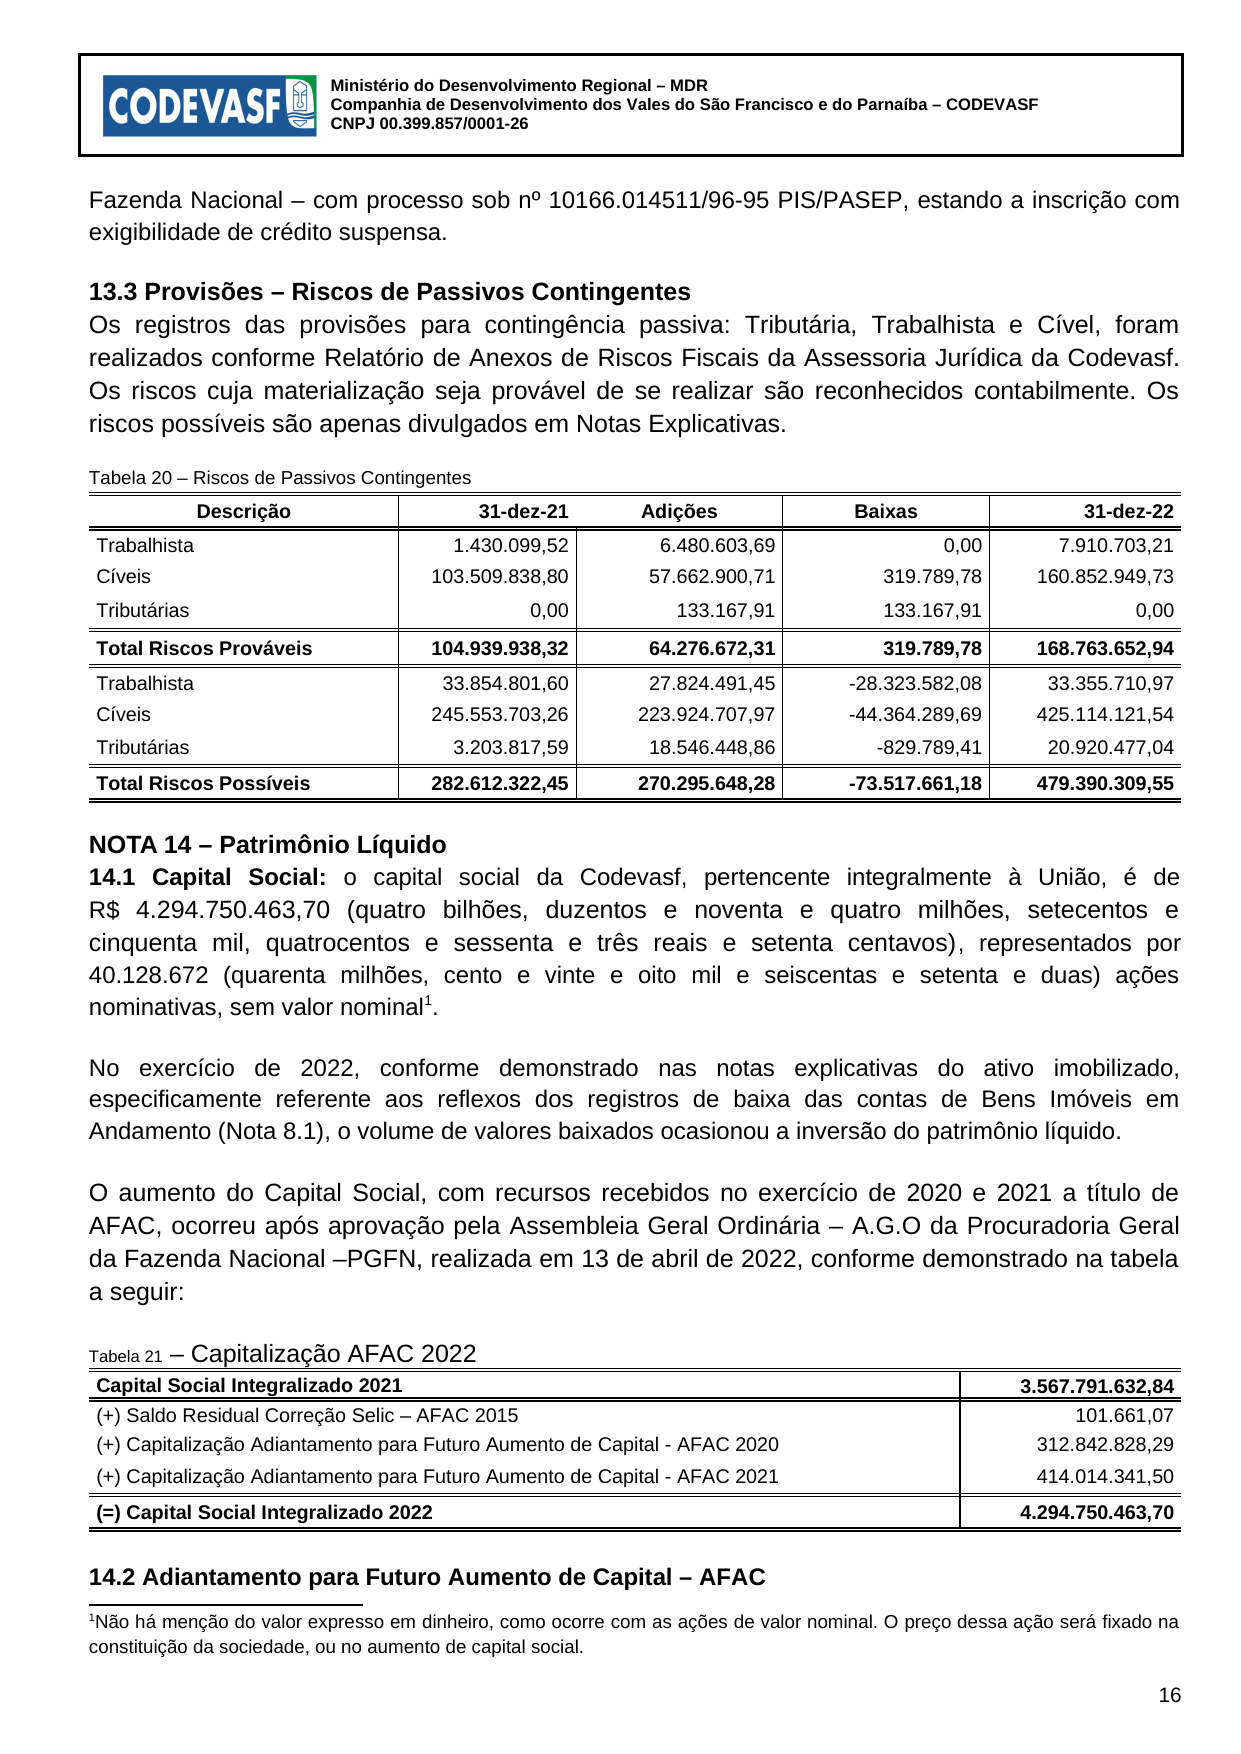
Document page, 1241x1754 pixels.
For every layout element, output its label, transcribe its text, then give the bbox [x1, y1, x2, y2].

text Tabela 20 – Riscos de Passivos Contingentes [89, 467, 1181, 488]
table_cell (+) Capitalização Adiantamento para Futuro Aumento de Capital - AFAC 2020 [89, 1429, 959, 1460]
table_cell 133.167,91 [577, 593, 782, 628]
table_cell 103.509.838,80 [399, 560, 576, 593]
picture [97, 69, 323, 145]
table_cell 33.854.801,60 [399, 668, 576, 698]
text 14.2 Adiantamento para Futuro Aumento de Capital – AFAC [89, 1563, 1181, 1591]
table_cell 168.763.652,94 [990, 632, 1181, 663]
table_cell 6.480.603,69 [577, 531, 782, 560]
table_header Descrição [89, 496, 398, 526]
table_cell Tributárias [89, 593, 398, 628]
table_cell -44.364.289,69 [783, 698, 989, 731]
table_cell Trabalhista [89, 531, 398, 560]
table_cell 319.789,78 [783, 560, 989, 593]
table_cell 7.910.703,21 [990, 531, 1181, 560]
table_header Adições [576, 496, 782, 526]
table_cell 3.203.817,59 [399, 731, 576, 763]
table_cell 18.546.448,86 [577, 731, 782, 763]
table_cell 20.920.477,04 [990, 731, 1181, 763]
table_cell 4.294.750.463,70 [961, 1497, 1181, 1527]
text Tabela 21 – Capitalização AFAC 2022 [89, 1339, 1181, 1368]
table_cell 27.824.491,45 [577, 668, 782, 698]
table_cell 57.662.900,71 [577, 560, 782, 593]
table_cell -28.323.582,08 [783, 668, 989, 698]
table_cell 0,00 [783, 531, 989, 560]
table_header Baixas [783, 496, 989, 526]
table_cell 479.390.309,55 [990, 768, 1181, 798]
table_cell Cíveis [89, 560, 398, 593]
table_cell 270.295.648,28 [577, 768, 782, 798]
table_cell 104.939.938,32 [399, 632, 576, 663]
table_cell (=) Capital Social Integralizado 2022 [89, 1497, 959, 1527]
table_cell Tributárias [89, 731, 398, 763]
table_cell 414.014.341,50 [961, 1460, 1181, 1493]
table_header Capital Social Integralizado 2021 [89, 1372, 959, 1397]
table_header 31-dez-21 [399, 496, 576, 526]
table_cell 160.852.949,73 [990, 560, 1181, 593]
table_cell Trabalhista [89, 668, 398, 698]
table_cell -73.517.661,18 [783, 768, 989, 798]
table_cell -829.789,41 [783, 731, 989, 763]
table_cell 133.167,91 [783, 593, 989, 628]
table_cell 64.276.672,31 [577, 632, 782, 663]
table_cell 282.612.322,45 [399, 768, 576, 798]
table_cell 0,00 [990, 593, 1181, 628]
table_header 31-dez-22 [990, 496, 1181, 526]
table_cell 245.553.703,26 [399, 698, 576, 731]
table_header 3.567.791.632,84 [961, 1372, 1181, 1397]
table_cell 0,00 [399, 593, 576, 628]
table_cell Total Riscos Possíveis [89, 768, 398, 798]
table_cell 425.114.121,54 [990, 698, 1181, 731]
text No exercício de 2022, conforme demonstrado nas notas explicativas do ativo imobilizado, especificamente referente aos reflexos dos registros de baixa das contas de Bens Imóveis em Andamento (Nota 8.1), o volume de valores baixados ocasionou a inversão do patrimônio líquido. [89, 1053, 1181, 1144]
table_cell Total Riscos Prováveis [89, 632, 398, 663]
table_cell 312.842.828,29 [961, 1429, 1181, 1460]
table_cell 319.789,78 [783, 632, 989, 663]
text Fazenda Nacional – com processo sob nº 10166.014511/96-95 PIS/PASEP, estando a inscrição com exigibilidade de crédito suspensa. [89, 186, 1181, 245]
table_cell 33.355.710,97 [990, 668, 1181, 698]
table_cell 101.661,07 [961, 1402, 1181, 1428]
table_cell Cíveis [89, 698, 398, 731]
text Não há menção do valor expresso em dinheiro, como ocorre com as ações de valor nominal. O preço dessa ação será fixado na constituição da sociedade, ou no aumento de capital social. [89, 1611, 1181, 1658]
subtitle NOTA 14 – Patrimônio Líquido [89, 830, 1181, 859]
text Os registros das provisões para contingência passiva: Tributária, Trabalhista e Cível, foram realizados conforme Relatório de Anexos de Riscos Fiscais da Assessoria Jurídica da Codevasf. Os riscos cuja materialização seja provável de se realizar são reconhecidos contabilmente. Os riscos possíveis são apenas divulgados em Notas Explicativas. [89, 310, 1181, 438]
text 13.3 Provisões – Riscos de Passivos Contingentes [89, 277, 1181, 306]
table_cell (+) Capitalização Adiantamento para Futuro Aumento de Capital - AFAC 2021 [89, 1460, 959, 1493]
table_cell 1.430.099,52 [399, 531, 576, 560]
table_cell (+) Saldo Residual Correção Selic – AFAC 2015 [89, 1402, 959, 1428]
text O aumento do Capital Social, com recursos recebidos no exercício de 2020 e 2021 a título de AFAC, ocorreu após aprovação pela Assembleia Geral Ordinária – A.G.O da Procuradoria Geral da Fazenda Nacional –PGFN, realizada em 13 de abril de 2022, conforme demonstrado na tabela a seguir: [89, 1178, 1181, 1305]
table_cell 223.924.707,97 [577, 698, 782, 731]
text 14.1 Capital Social: o capital social da Codevasf, pertencente integralmente à União, é de R$ 4.294.750.463,70 (quatro bilhões, duzentos e noventa e quatro milhões, setecentos e cinquenta mil, quatrocentos e sessenta e três reais e setenta centavos), representados por 40.128.672 (quarenta milhões, cento e vinte e oito mil e seiscentas e setenta e duas) ações nominativas, sem valor nominal. [89, 863, 1181, 1020]
